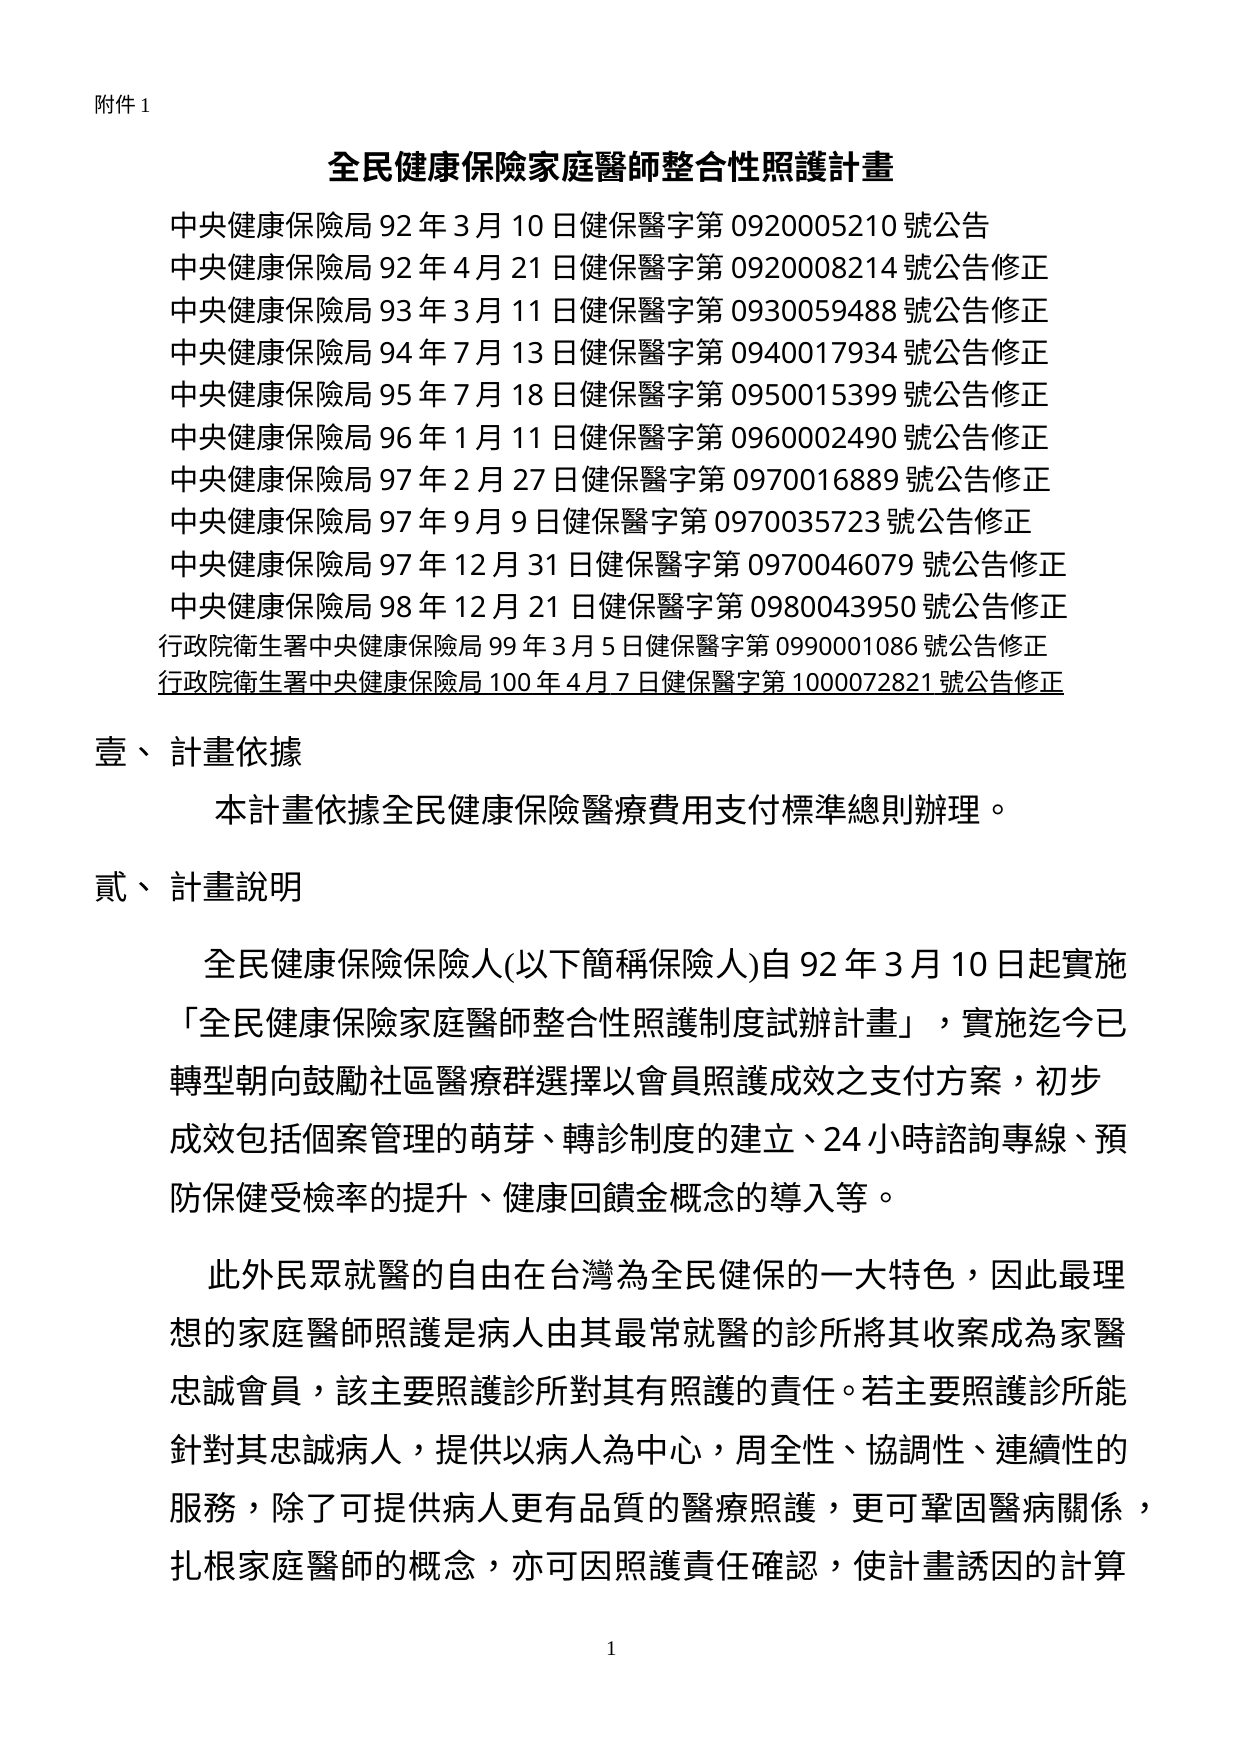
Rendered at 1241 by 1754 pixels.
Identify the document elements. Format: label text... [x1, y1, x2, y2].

text 中央健康保險局98年12月 21 日健保醫字第0980043950號公告修正 [94, 584, 1128, 626]
text 中央健康保險局94年7月13日健保醫字第0940017934號公告修正 [94, 329, 1128, 372]
text 全民健康保險保險人(以下簡稱保險人)自92年3月10日起實施「全民健康保險家庭醫師整合性照護制度試辦計畫」，實施迄今已轉型朝向鼓勵社區醫療群選擇以會員照護成效之支付方案，初步成效包括個案管理的萌芽、轉診制度的建立、24小時諮詢專線、預防保健受檢率的提升、健康回饋金概念的導入等。 [169, 930, 1128, 1222]
text 中央健康保險局92年4月21日健保醫字第0920008214號公告修正 [94, 245, 1128, 287]
text 中央健康保險局92年3月10日健保醫字第0920005210號公告 [94, 202, 1128, 245]
text 中央健康保險局95年7月18日健保醫字第0950015399號公告修正 [94, 372, 1128, 414]
text 此外民眾就醫的自由在台灣為全民健保的一大特色，因此最理想的家庭醫師照護是病人由其最常就醫的診所將其收案成為家醫忠誠會員，該主要照護診所對其有照護的責任。若主要照護診所能針對其忠誠病人，提供以病人為中心，周全性、協調性、連續性的服務，除了可提供病人更有品質的醫療照護，更可鞏固醫病關係，扎根家庭醫師的概念，亦可因照護責任確認，使計畫誘因的計算更為合理。但因預算經費有限，對病人本身相對健康狀況或自我照護良好者，對診所醫療之需求不高，應可先排除在本計畫之外。使有限的資源用在更需要醫師照護的病患身上。 [169, 1240, 1128, 1590]
text 中央健康保險局97年2 月27日健保醫字第0970016889號公告修正 [94, 457, 1128, 499]
text 中央健康保險局96年1月11日健保醫字第0960002490號公告修正 [94, 414, 1128, 457]
text 本計畫依據全民健康保險醫療費用支付標準總則辦理。 [125, 776, 1128, 834]
list 計畫說明 [94, 853, 1128, 911]
text 行政院衛生署中央健康保險局100年4月7 日健保醫字第1000072821號公告修正 [94, 662, 1128, 699]
text 中央健康保險局97年9月9日健保醫字第0970035723號公告修正 [94, 499, 1128, 541]
text 中央健康保險局93年3月11日健保醫字第0930059488號公告修正 [94, 287, 1128, 329]
text 中央健康保險局97年12月31日健保醫字第0970046079 號公告修正 [94, 541, 1128, 584]
list 計畫依據 [94, 717, 1128, 776]
text 行政院衛生署中央健康保險局99年3月5日健保醫字第0990001086號公告修正 [94, 626, 1128, 662]
text 全民健康保險家庭醫師整合性照護計畫 [94, 127, 1128, 202]
